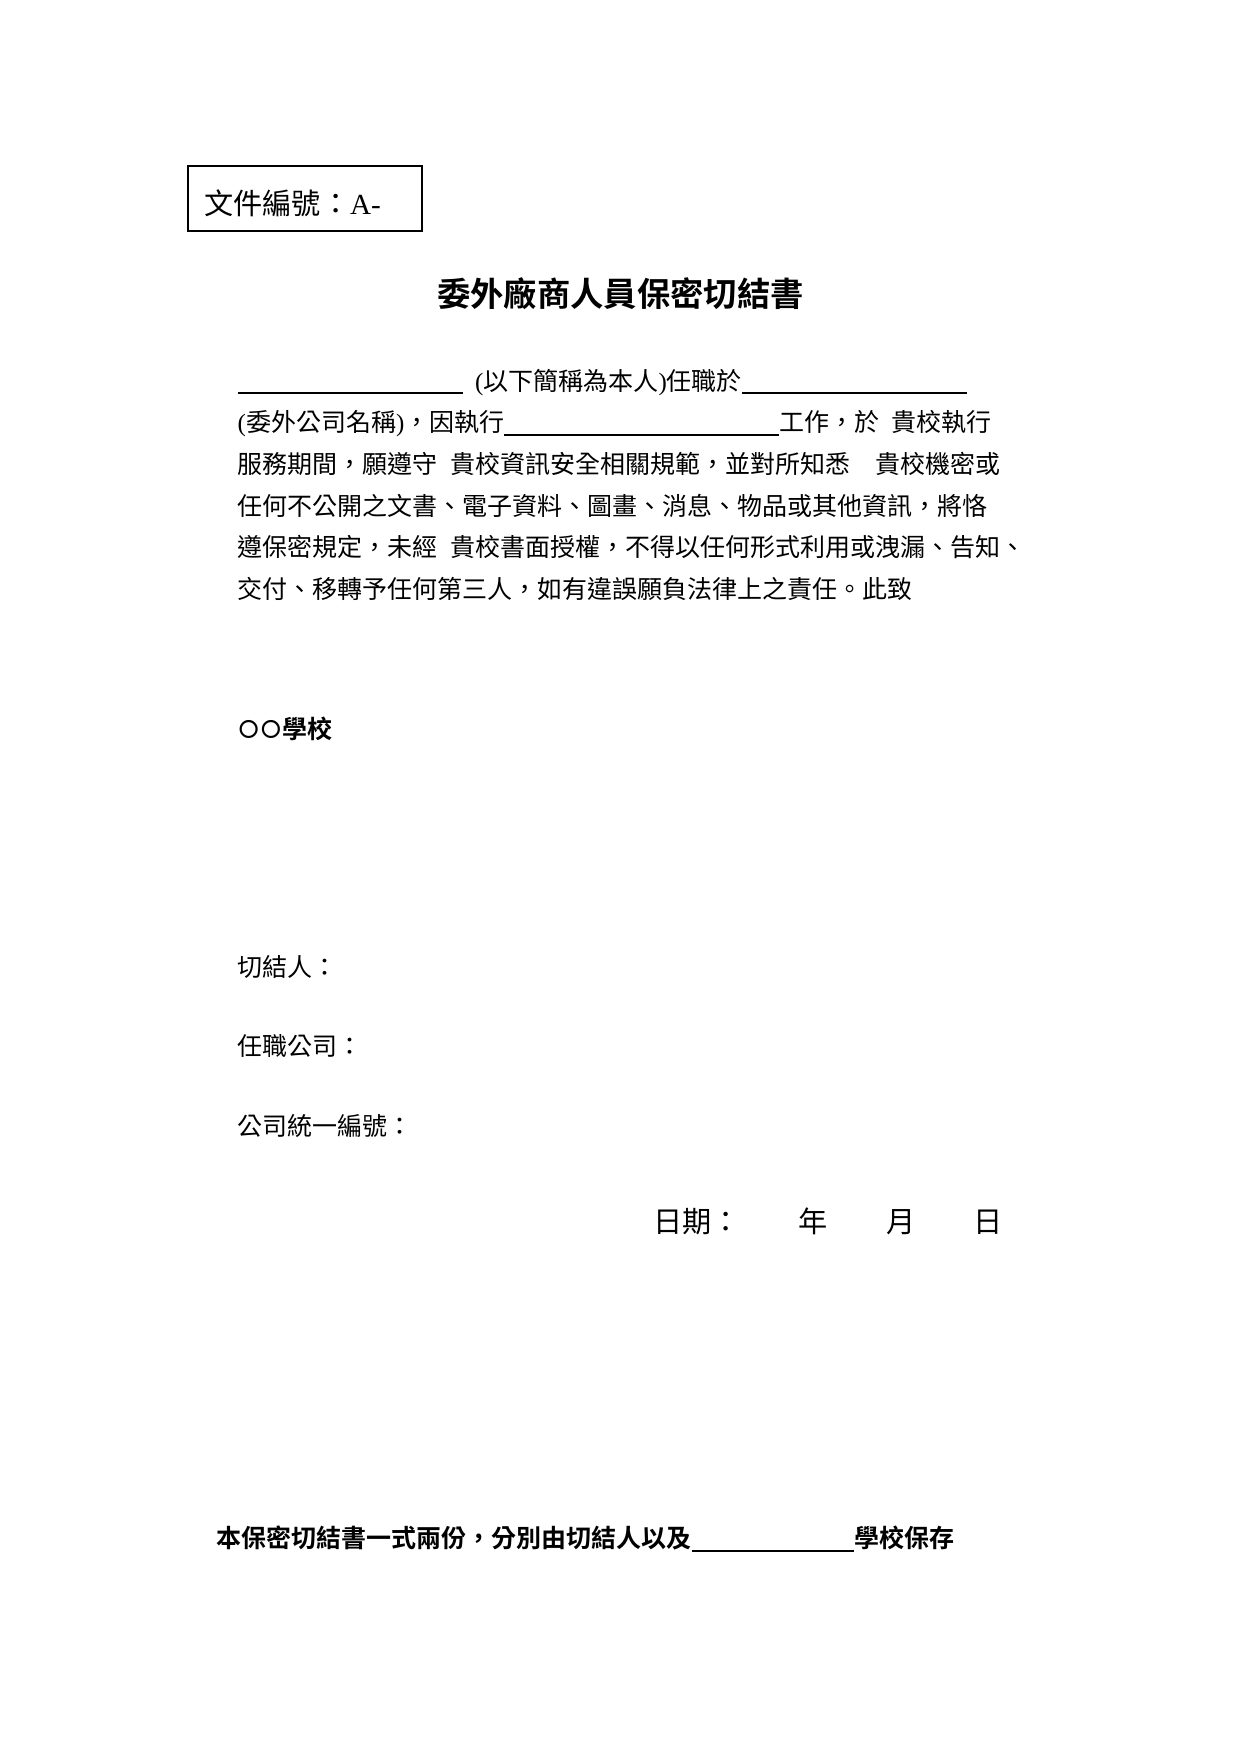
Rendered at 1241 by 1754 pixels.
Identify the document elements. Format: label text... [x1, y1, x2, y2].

text 公司統一編號： [237, 1101, 1003, 1142]
text 本保密切結書一式兩份，分別由切結人以及 學校保存 [217, 1519, 1177, 1555]
text 日期： 年 月 日 [237, 1198, 1003, 1241]
text 任職公司： [237, 1021, 1003, 1063]
text (以下簡稱為本人)任職於 (委外公司名稱)，因執行 工作，於 貴校執行服務期間，願遵守 貴校資訊安全相關規範，並對所知悉 貴校機密或任何不公開之文書、電子資料、圖畫、消息、物品或其他資訊，將恪遵保密規定，未經 貴校書面授權，不得以任何形式利用或洩漏、告知、交付、移轉予任何第三人，如有違誤願負法律上之責任。此致 [237, 357, 1003, 607]
text 學校 [237, 705, 1003, 746]
text 委外廠商人員保密切結書 [187, 273, 1053, 315]
text [202, 1511, 1192, 1585]
text 切結人： [237, 942, 1003, 984]
text 文件編號：A-10 [204, 174, 406, 222]
